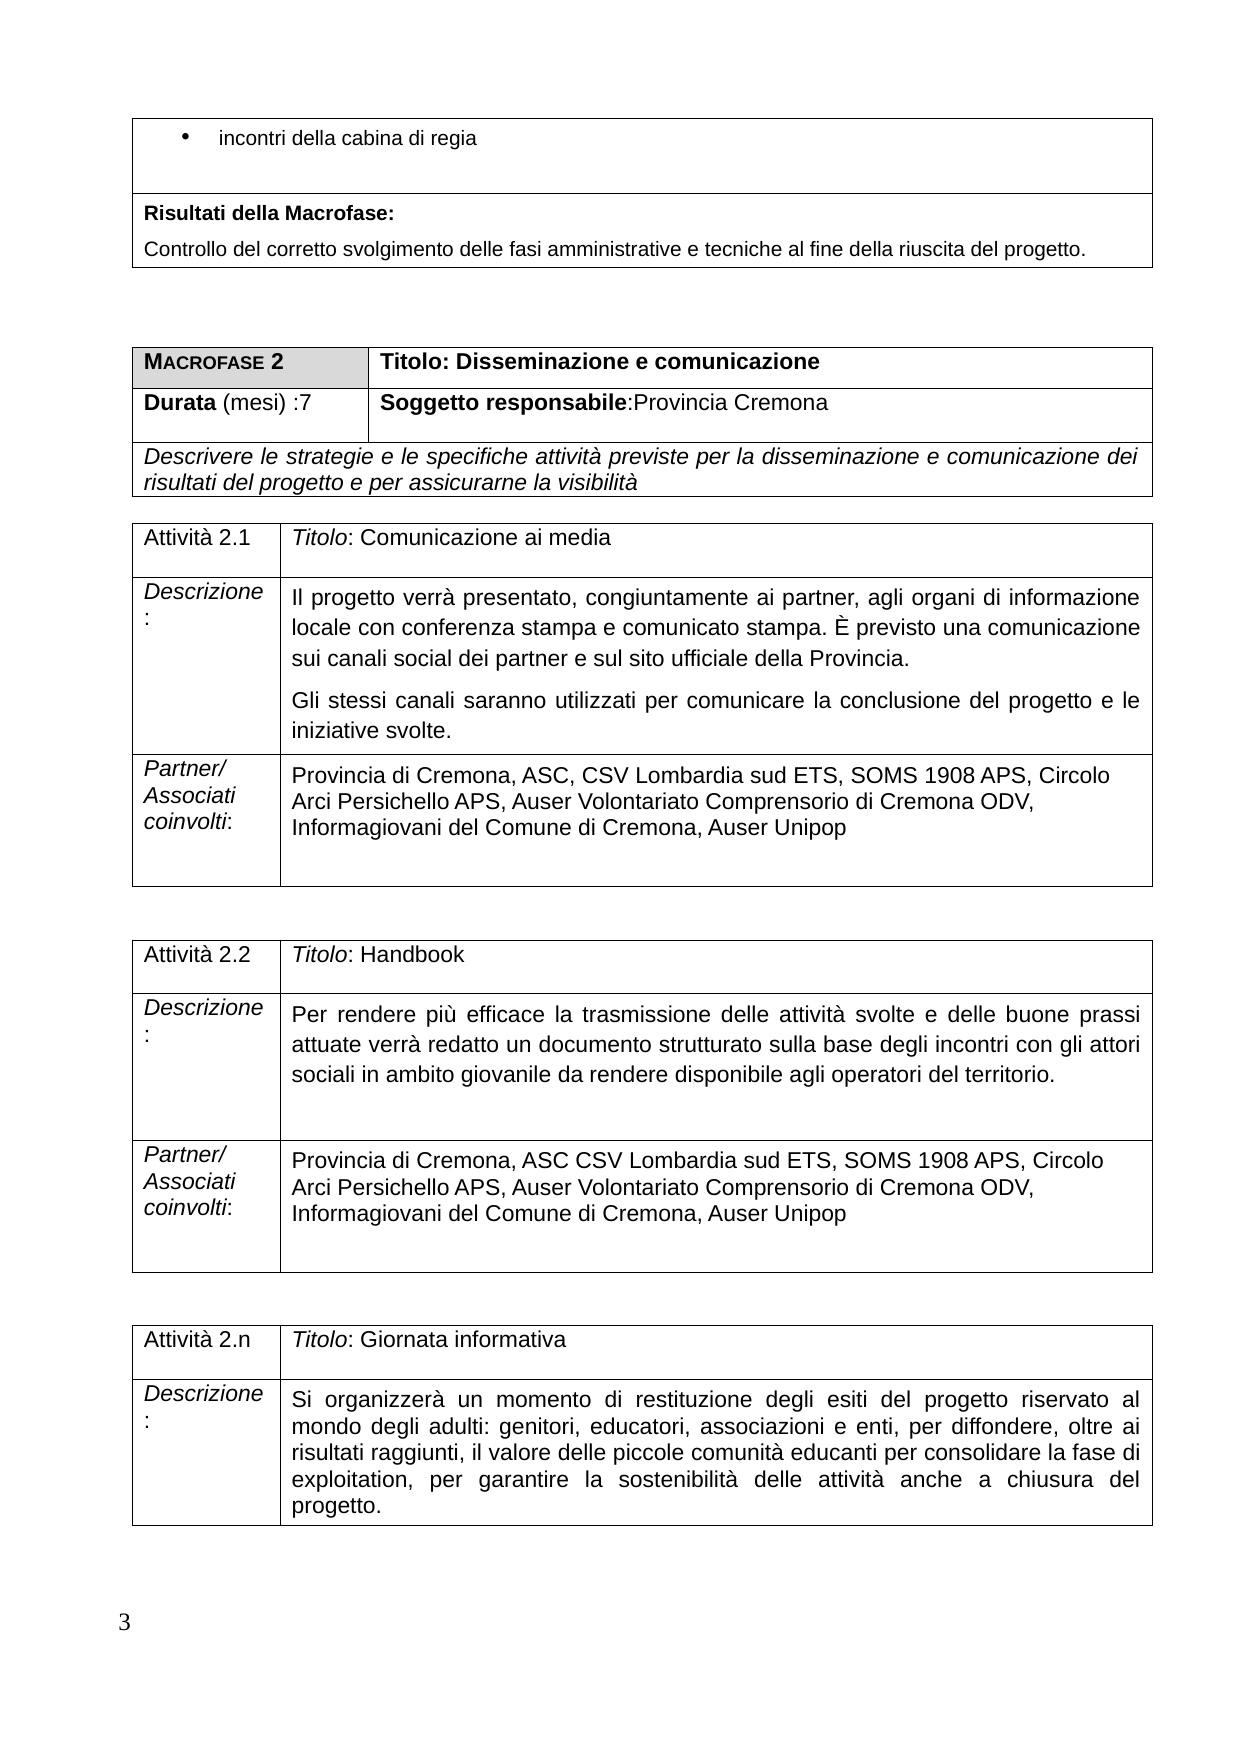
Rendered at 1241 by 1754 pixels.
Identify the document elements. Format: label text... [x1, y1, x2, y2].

table_header Titolo: Giornata informativa [281, 1326, 1152, 1379]
table_cell Descrizione: [133, 1380, 280, 1524]
table_header Attività 2.n [133, 1326, 280, 1379]
table_header Macrofase 2 [133, 348, 368, 388]
table_header Attività 2.1 [133, 524, 280, 577]
table_header Titolo: Handbook [281, 941, 1152, 993]
table_cell Per rendere più efficace la trasmissione delle attività svolte e delle buone prassi attuate verrà redatto un documento strutturato sulla base degli incontri con gli attori sociali in ambito giovanile da rendere disponibile agli operatori del territorio. [281, 994, 1152, 1140]
table_header Prodotti della Macrofase: baseline condivisa delle attività e delle scadenze di progetto report periodici di controllo incontri della cabina di regia [133, 119, 1152, 193]
table_cell Partner/Associati coinvolti: [133, 755, 280, 886]
table_cell Descrizione: [133, 994, 280, 1140]
table_cell Risultati della Macrofase: Controllo del corretto svolgimento delle fasi amministrative e tecniche al fine della riuscita del progetto. [133, 194, 1152, 267]
table_header Titolo: Disseminazione e comunicazione [369, 348, 1152, 388]
table_header Titolo: Comunicazione ai media [281, 524, 1152, 577]
table_cell Provincia di Cremona, ASC CSV Lombardia sud ETS, SOMS 1908 APS, Circolo Arci Persichello APS, Auser Volontariato Comprensorio di Cremona ODV, Informagiovani del Comune di Cremona, Auser Unipop [281, 1141, 1152, 1272]
table_cell Provincia di Cremona, ASC, CSV Lombardia sud ETS, SOMS 1908 APS, Circolo Arci Persichello APS, Auser Volontariato Comprensorio di Cremona ODV, Informagiovani del Comune di Cremona, Auser Unipop [281, 755, 1152, 886]
table_header Attività 2.2 [133, 941, 280, 993]
table_cell Si organizzerà un momento di restituzione degli esiti del progetto riservato al mondo degli adulti: genitori, educatori, associazioni e enti, per diffondere, oltre ai risultati raggiunti, il valore delle piccole comunità educanti per consolidare la fase di exploitation, per garantire la sostenibilità delle attività anche a chiusura del progetto. [281, 1380, 1152, 1524]
table_cell Descrivere le strategie e le specifiche attività previste per la disseminazione e comunicazione dei risultati del progetto e per assicurarne la visibilità [133, 443, 1152, 496]
table_cell Durata (mesi) :7 [133, 389, 368, 442]
table_cell Partner/Associati coinvolti: [133, 1141, 280, 1272]
table_cell Descrizione: [133, 578, 280, 754]
table_cell Soggetto responsabile:Provincia Cremona [369, 389, 1152, 442]
table_cell Il progetto verrà presentato, congiuntamente ai partner, agli organi di informazione locale con conferenza stampa e comunicato stampa. È previsto una comunicazione sui canali social dei partner e sul sito ufficiale della Provincia. Gli stessi canali saranno utilizzati per comunicare la conclusione del progetto e le iniziative svolte. [281, 578, 1152, 754]
